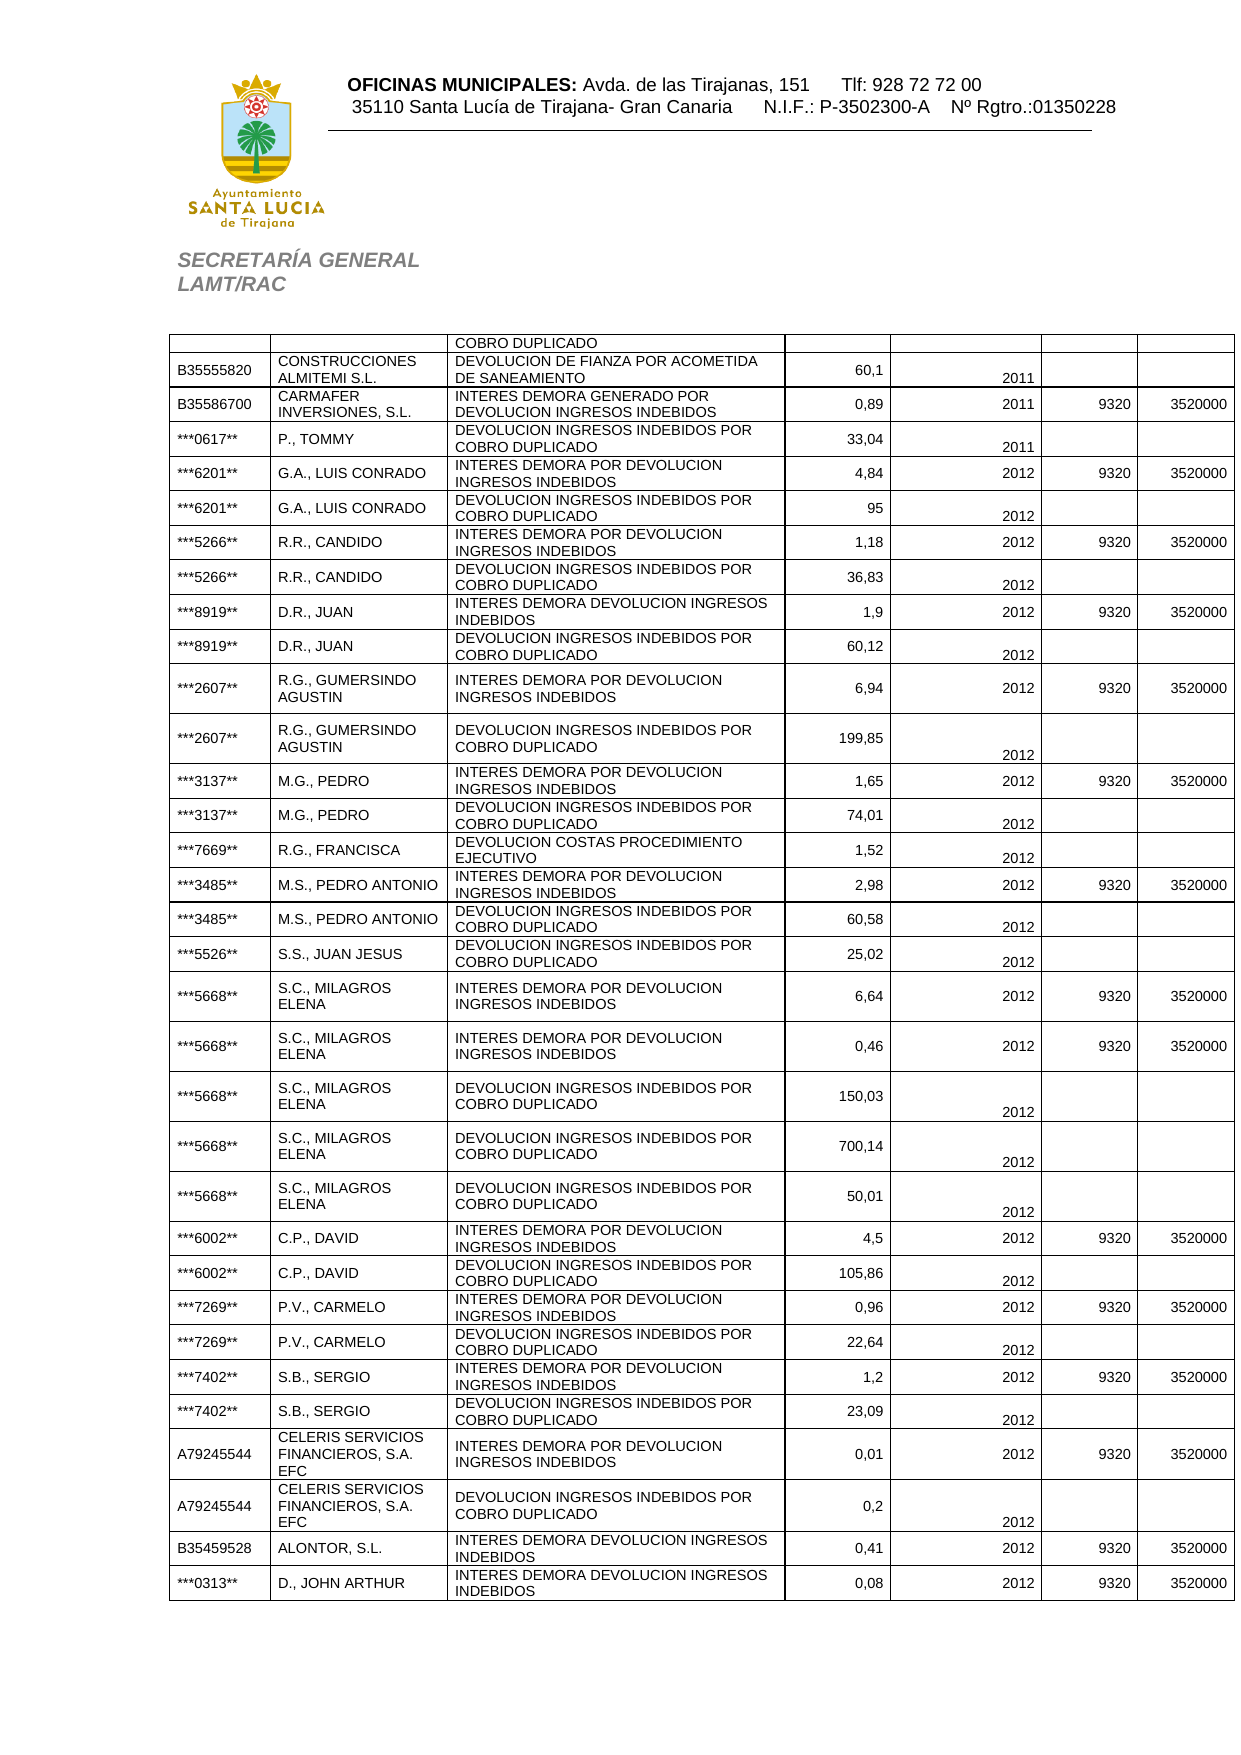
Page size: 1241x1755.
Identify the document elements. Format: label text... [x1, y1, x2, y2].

table_cell 700,14 [786, 1122, 890, 1171]
table_cell DEVOLUCION INGRESOS INDEBIDOS POR COBRO DUPLICADO [448, 491, 784, 525]
table_cell 6,94 [786, 664, 890, 713]
table_cell C.P., DAVID [271, 1222, 447, 1255]
table_cell 2012 [891, 1222, 1041, 1255]
table_cell [1042, 937, 1137, 971]
table_cell ***7269** [170, 1291, 270, 1324]
table_cell [1138, 903, 1234, 936]
table_cell INTERES DEMORA DEVOLUCION INGRESOS INDEBIDOS [448, 595, 784, 628]
table_cell ***5668** [170, 1122, 270, 1171]
table_cell DEVOLUCION INGRESOS INDEBIDOS POR COBRO DUPLICADO [448, 422, 784, 456]
table_cell 50,01 [786, 1172, 890, 1221]
table_cell 23,09 [786, 1395, 890, 1428]
table_cell A79245544 [170, 1429, 270, 1479]
table_cell 0,41 [786, 1532, 890, 1565]
table_cell 22,64 [786, 1325, 890, 1359]
table_cell ***8919** [170, 595, 270, 628]
table_cell 9320 [1042, 868, 1137, 901]
table_cell 74,01 [786, 799, 890, 832]
table_cell ***5266** [170, 526, 270, 559]
table_cell R.G., FRANCISCA [271, 833, 447, 867]
table_cell D.R., JUAN [271, 595, 447, 628]
table_cell R.G., GUMERSINDO AGUSTIN [271, 714, 447, 763]
table_cell 150,03 [786, 1072, 890, 1121]
table_cell 0,46 [786, 1022, 890, 1071]
table_cell G.A., LUIS CONRADO [271, 491, 447, 525]
table_cell DEVOLUCION INGRESOS INDEBIDOS POR COBRO DUPLICADO [448, 1325, 784, 1359]
table_cell 9320 [1042, 972, 1137, 1021]
table_cell 1,18 [786, 526, 890, 559]
table_cell [271, 335, 447, 352]
table_cell M.S., PEDRO ANTONIO [271, 868, 447, 901]
table_cell [1042, 1256, 1137, 1290]
table_cell CELERIS SERVICIOS FINANCIEROS, S.A. EFC [271, 1429, 447, 1479]
table_cell 2012 [891, 526, 1041, 559]
table_cell ***7269** [170, 1325, 270, 1359]
table_cell 33,04 [786, 422, 890, 456]
table_cell 0,96 [786, 1291, 890, 1324]
table_cell [1138, 833, 1234, 867]
table_cell CONSTRUCCIONES ALMITEMI S.L. [271, 353, 447, 386]
table_cell 3520000 [1138, 972, 1234, 1021]
table_cell DEVOLUCION INGRESOS INDEBIDOS POR COBRO DUPLICADO [448, 799, 784, 832]
table_cell DEVOLUCION INGRESOS INDEBIDOS POR COBRO DUPLICADO [448, 560, 784, 594]
table_cell B35586700 [170, 388, 270, 421]
table_cell 2012 [891, 714, 1041, 763]
table_cell 2012 [891, 1429, 1041, 1479]
table_cell 2012 [891, 457, 1041, 490]
table_cell 2012 [891, 1395, 1041, 1428]
table_cell [1042, 1480, 1137, 1531]
table_cell 2012 [891, 868, 1041, 901]
table_cell ***0313** [170, 1566, 270, 1600]
table_cell 0,08 [786, 1566, 890, 1600]
table_cell [1042, 335, 1137, 352]
table_cell ***7669** [170, 833, 270, 867]
table_cell P.V., CARMELO [271, 1325, 447, 1359]
table_cell DEVOLUCION COSTAS PROCEDIMIENTO EJECUTIVO [448, 833, 784, 867]
table_cell DEVOLUCION INGRESOS INDEBIDOS POR COBRO DUPLICADO [448, 1256, 784, 1290]
table_cell 1,2 [786, 1360, 890, 1393]
table_cell C.P., DAVID [271, 1256, 447, 1290]
table_cell 9320 [1042, 1291, 1137, 1324]
table_cell INTERES DEMORA POR DEVOLUCION INGRESOS INDEBIDOS [448, 1360, 784, 1393]
table_cell 95 [786, 491, 890, 525]
table_cell 2012 [891, 1172, 1041, 1221]
table_cell 60,1 [786, 353, 890, 386]
table_cell [1138, 560, 1234, 594]
table_cell 2012 [891, 1122, 1041, 1171]
table_cell ALONTOR, S.L. [271, 1532, 447, 1565]
table_cell R.R., CANDIDO [271, 560, 447, 594]
table_cell 2012 [891, 1291, 1041, 1324]
table_cell DEVOLUCION INGRESOS INDEBIDOS POR COBRO DUPLICADO [448, 714, 784, 763]
table_cell [1042, 560, 1137, 594]
table_cell [891, 335, 1041, 352]
table_cell INTERES DEMORA POR DEVOLUCION INGRESOS INDEBIDOS [448, 1291, 784, 1324]
table_cell 2012 [891, 1022, 1041, 1071]
table_cell 3520000 [1138, 1291, 1234, 1324]
table_cell D.R., JUAN [271, 630, 447, 663]
table_cell 2012 [891, 560, 1041, 594]
table_cell ***5526** [170, 937, 270, 971]
table_cell [1138, 1325, 1234, 1359]
table_cell S.C., MILAGROS ELENA [271, 1122, 447, 1171]
table_cell CELERIS SERVICIOS FINANCIEROS, S.A. EFC [271, 1480, 447, 1531]
table_cell 2012 [891, 937, 1041, 971]
table_cell 2012 [891, 1532, 1041, 1565]
table_cell [1042, 422, 1137, 456]
table_cell 6,64 [786, 972, 890, 1021]
table_cell 3520000 [1138, 388, 1234, 421]
table_cell [1042, 1072, 1137, 1121]
table_cell 9320 [1042, 526, 1137, 559]
table_cell 1,52 [786, 833, 890, 867]
table_cell DEVOLUCION INGRESOS INDEBIDOS POR COBRO DUPLICADO [448, 1072, 784, 1121]
table_cell 9320 [1042, 1222, 1137, 1255]
table_cell INTERES DEMORA POR DEVOLUCION INGRESOS INDEBIDOS [448, 664, 784, 713]
table_cell 105,86 [786, 1256, 890, 1290]
table_cell [1138, 630, 1234, 663]
table_cell ***3137** [170, 764, 270, 798]
table_cell [1138, 799, 1234, 832]
table_cell [1042, 491, 1137, 525]
table_cell ***5668** [170, 1172, 270, 1221]
table_cell 3520000 [1138, 595, 1234, 628]
table_cell 60,12 [786, 630, 890, 663]
table_cell [1042, 1122, 1137, 1171]
table_cell DEVOLUCION INGRESOS INDEBIDOS POR COBRO DUPLICADO [448, 630, 784, 663]
table_cell ***6201** [170, 457, 270, 490]
table_cell 3520000 [1138, 457, 1234, 490]
table_cell 9320 [1042, 1360, 1137, 1393]
table_cell [1042, 714, 1137, 763]
table_cell DEVOLUCION INGRESOS INDEBIDOS POR COBRO DUPLICADO [448, 903, 784, 936]
table_cell INTERES DEMORA POR DEVOLUCION INGRESOS INDEBIDOS [448, 764, 784, 798]
table_cell R.R., CANDIDO [271, 526, 447, 559]
table_cell D., JOHN ARTHUR [271, 1566, 447, 1600]
table_cell 3520000 [1138, 1022, 1234, 1071]
table_cell [1042, 1395, 1137, 1428]
table_cell M.S., PEDRO ANTONIO [271, 903, 447, 936]
table_cell 2012 [891, 833, 1041, 867]
table_cell INTERES DEMORA POR DEVOLUCION INGRESOS INDEBIDOS [448, 1429, 784, 1479]
table_cell B35459528 [170, 1532, 270, 1565]
table_cell 2012 [891, 1360, 1041, 1393]
table_cell [1042, 799, 1137, 832]
table_cell [1138, 1122, 1234, 1171]
table_cell [1138, 1256, 1234, 1290]
table_cell P., TOMMY [271, 422, 447, 456]
table_cell 0,2 [786, 1480, 890, 1531]
table_cell 199,85 [786, 714, 890, 763]
table_cell 2012 [891, 1072, 1041, 1121]
table_cell 3520000 [1138, 664, 1234, 713]
table_cell ***7402** [170, 1395, 270, 1428]
table_cell INTERES DEMORA POR DEVOLUCION INGRESOS INDEBIDOS [448, 457, 784, 490]
table_cell ***3485** [170, 903, 270, 936]
table_cell [1042, 1172, 1137, 1221]
table_cell DEVOLUCION INGRESOS INDEBIDOS POR COBRO DUPLICADO [448, 1480, 784, 1531]
table_cell ***2607** [170, 714, 270, 763]
table_cell M.G., PEDRO [271, 799, 447, 832]
table_cell 9320 [1042, 595, 1137, 628]
table_cell 3520000 [1138, 1566, 1234, 1600]
table_cell ***6201** [170, 491, 270, 525]
table_cell P.V., CARMELO [271, 1291, 447, 1324]
table_cell 3520000 [1138, 868, 1234, 901]
table_cell 9320 [1042, 1429, 1137, 1479]
table_cell 4,5 [786, 1222, 890, 1255]
table_cell 2012 [891, 630, 1041, 663]
table_cell [1042, 903, 1137, 936]
table_cell INTERES DEMORA POR DEVOLUCION INGRESOS INDEBIDOS [448, 526, 784, 559]
table_cell R.G., GUMERSINDO AGUSTIN [271, 664, 447, 713]
table_cell 3520000 [1138, 764, 1234, 798]
table_cell INTERES DEMORA DEVOLUCION INGRESOS INDEBIDOS [448, 1532, 784, 1565]
table_cell [1138, 1072, 1234, 1121]
table_cell ***6002** [170, 1222, 270, 1255]
table_cell ***5668** [170, 1022, 270, 1071]
table_cell [170, 335, 270, 352]
table_cell G.A., LUIS CONRADO [271, 457, 447, 490]
table_cell 2012 [891, 799, 1041, 832]
table_cell A79245544 [170, 1480, 270, 1531]
table_cell 4,84 [786, 457, 890, 490]
table_cell 2011 [891, 422, 1041, 456]
table_cell 2012 [891, 1325, 1041, 1359]
table_cell [1138, 1480, 1234, 1531]
table_cell INTERES DEMORA DEVOLUCION INGRESOS INDEBIDOS [448, 1566, 784, 1600]
table_cell [1042, 630, 1137, 663]
table_cell 9320 [1042, 1566, 1137, 1600]
table_cell 2012 [891, 764, 1041, 798]
table_cell S.S., JUAN JESUS [271, 937, 447, 971]
table_cell 36,83 [786, 560, 890, 594]
table_cell [1042, 833, 1137, 867]
table_cell 9320 [1042, 388, 1137, 421]
table_cell ***0617** [170, 422, 270, 456]
table_cell [1138, 714, 1234, 763]
table_cell ***5266** [170, 560, 270, 594]
table_cell 9320 [1042, 1022, 1137, 1071]
table_cell INTERES DEMORA GENERADO POR DEVOLUCION INGRESOS INDEBIDOS [448, 388, 784, 421]
table_cell INTERES DEMORA POR DEVOLUCION INGRESOS INDEBIDOS [448, 972, 784, 1021]
table_cell 2012 [891, 972, 1041, 1021]
table_cell 9320 [1042, 664, 1137, 713]
table_cell 3520000 [1138, 1360, 1234, 1393]
table_cell ***3485** [170, 868, 270, 901]
table_cell DEVOLUCION INGRESOS INDEBIDOS POR COBRO DUPLICADO [448, 937, 784, 971]
table_cell ***5668** [170, 1072, 270, 1121]
table_cell 3520000 [1138, 526, 1234, 559]
table_cell INTERES DEMORA POR DEVOLUCION INGRESOS INDEBIDOS [448, 1022, 784, 1071]
table_cell [786, 335, 890, 352]
table_cell DEVOLUCION INGRESOS INDEBIDOS POR COBRO DUPLICADO [448, 1395, 784, 1428]
table_cell S.C., MILAGROS ELENA [271, 972, 447, 1021]
table_cell ***6002** [170, 1256, 270, 1290]
table_cell ***7402** [170, 1360, 270, 1393]
table_cell 2012 [891, 595, 1041, 628]
table_cell 0,89 [786, 388, 890, 421]
table_cell [1138, 937, 1234, 971]
table_cell [1138, 353, 1234, 386]
table_cell 3520000 [1138, 1222, 1234, 1255]
table_cell S.C., MILAGROS ELENA [271, 1072, 447, 1121]
table_cell 9320 [1042, 1532, 1137, 1565]
table_cell [1138, 1395, 1234, 1428]
table_cell ***5668** [170, 972, 270, 1021]
table_cell INTERES DEMORA POR DEVOLUCION INGRESOS INDEBIDOS [448, 868, 784, 901]
table_cell 3520000 [1138, 1532, 1234, 1565]
table_cell ***3137** [170, 799, 270, 832]
table_cell 1,65 [786, 764, 890, 798]
table_cell [1138, 422, 1234, 456]
table_cell 2012 [891, 903, 1041, 936]
table_cell 2012 [891, 491, 1041, 525]
table_cell [1138, 1172, 1234, 1221]
table_cell DEVOLUCION INGRESOS INDEBIDOS POR COBRO DUPLICADO [448, 1122, 784, 1171]
table_cell DEVOLUCION DE FIANZA POR ACOMETIDA DE SANEAMIENTO [448, 353, 784, 386]
table_cell B35555820 [170, 353, 270, 386]
table_cell COBRO DUPLICADO [448, 335, 784, 352]
table_cell S.B., SERGIO [271, 1395, 447, 1428]
table_cell CARMAFER INVERSIONES, S.L. [271, 388, 447, 421]
table_cell 2012 [891, 1256, 1041, 1290]
table_cell 2011 [891, 353, 1041, 386]
table_cell 1,9 [786, 595, 890, 628]
table_cell 3520000 [1138, 1429, 1234, 1479]
table_cell ***2607** [170, 664, 270, 713]
table_cell [1042, 1325, 1137, 1359]
table_cell [1138, 491, 1234, 525]
table_cell 60,58 [786, 903, 890, 936]
table_cell [1138, 335, 1234, 352]
table_cell S.C., MILAGROS ELENA [271, 1022, 447, 1071]
table_cell S.C., MILAGROS ELENA [271, 1172, 447, 1221]
table_cell 2012 [891, 1566, 1041, 1600]
table_cell 9320 [1042, 764, 1137, 798]
table_cell [1042, 353, 1137, 386]
table_cell S.B., SERGIO [271, 1360, 447, 1393]
table_cell DEVOLUCION INGRESOS INDEBIDOS POR COBRO DUPLICADO [448, 1172, 784, 1221]
table_cell INTERES DEMORA POR DEVOLUCION INGRESOS INDEBIDOS [448, 1222, 784, 1255]
table_cell 2012 [891, 664, 1041, 713]
table_cell 0,01 [786, 1429, 890, 1479]
table_cell 2011 [891, 388, 1041, 421]
table_cell 2,98 [786, 868, 890, 901]
table_cell 2012 [891, 1480, 1041, 1531]
table_cell 25,02 [786, 937, 890, 971]
table_cell M.G., PEDRO [271, 764, 447, 798]
table_cell 9320 [1042, 457, 1137, 490]
table_cell ***8919** [170, 630, 270, 663]
